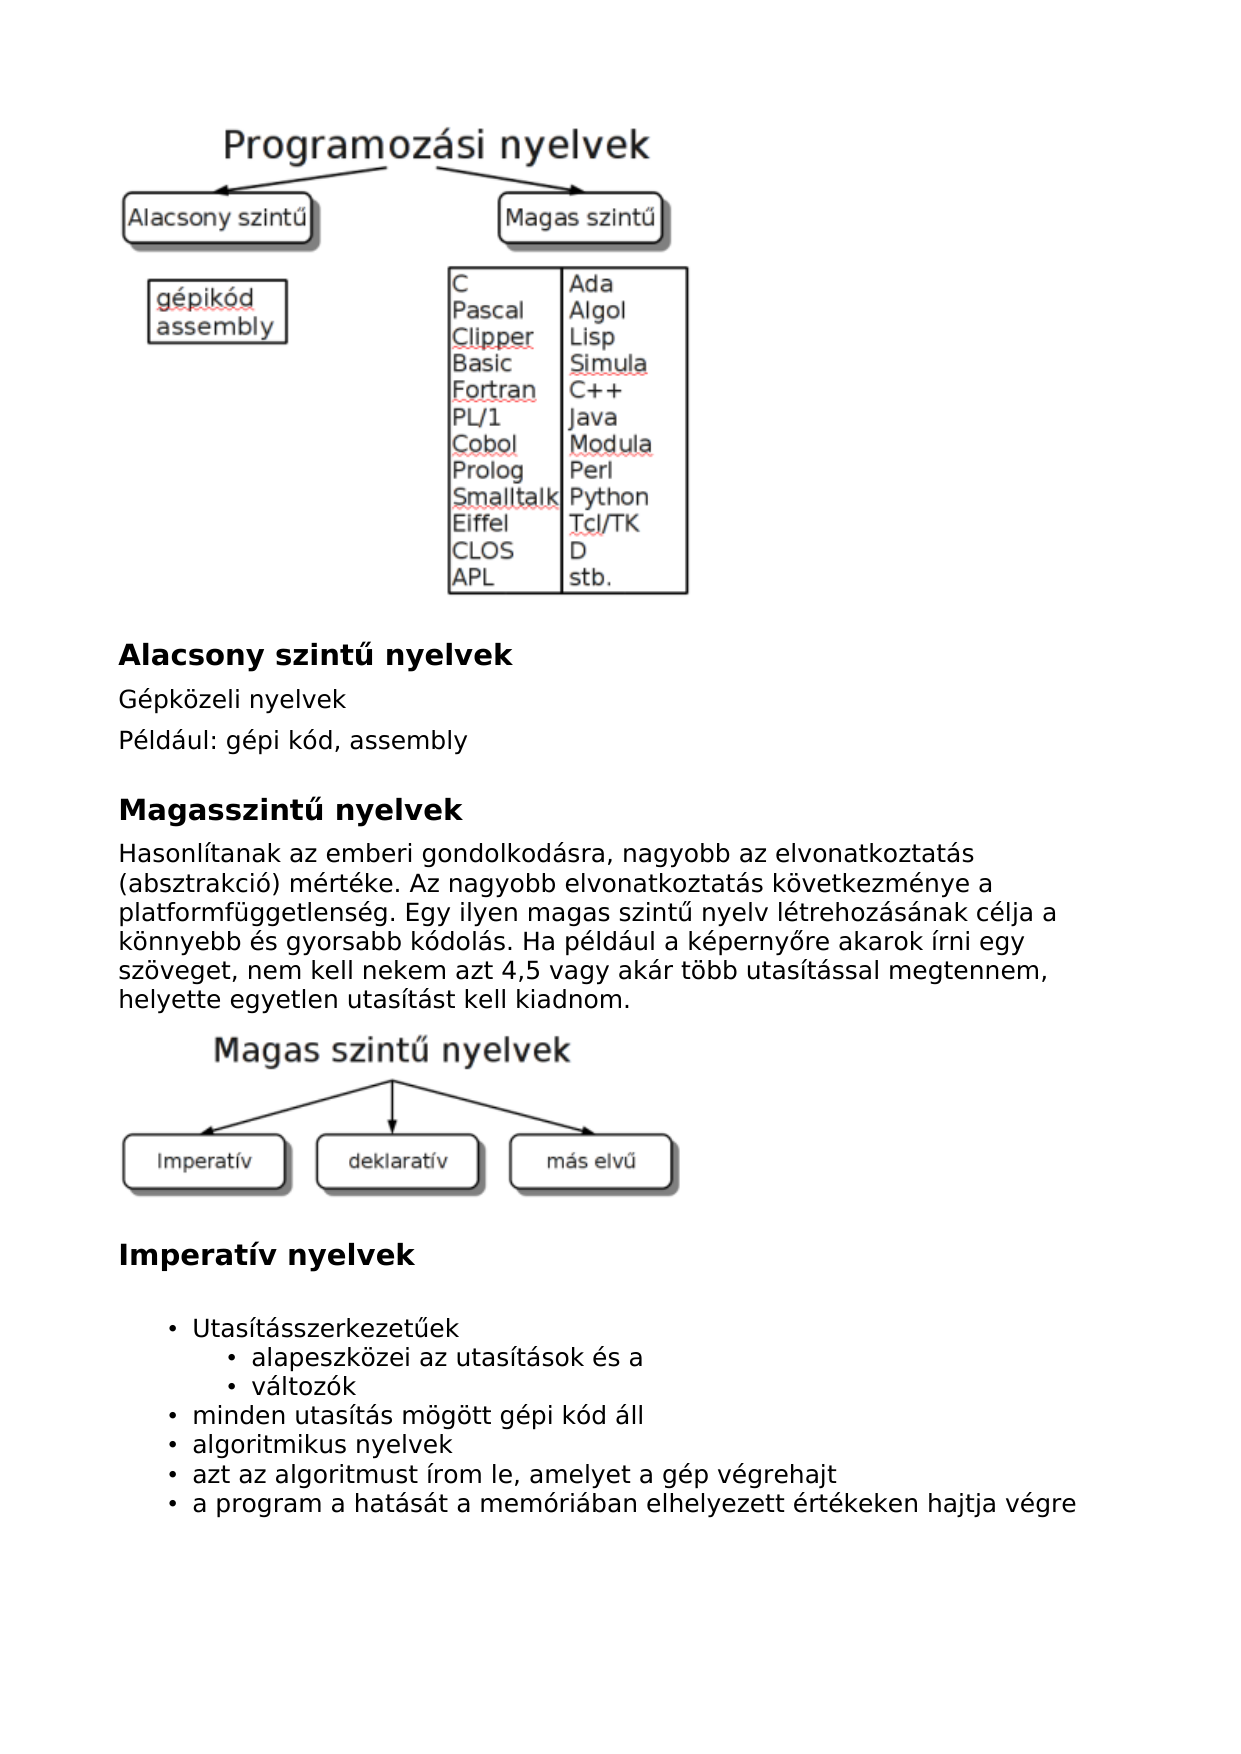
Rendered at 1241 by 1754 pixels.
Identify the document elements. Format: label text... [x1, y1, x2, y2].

text Hasonlítanak az emberi gondolkodásra, nagyobb az elvonatkoztatás (absztrakció) mértéke. Az nagyobb elvonatkoztatás következménye a platformfüggetlenség. Egy ilyen magas szintű nyelv létrehozásának célja a könnyebb és gyorsabb kódolás. Ha például a képernyőre akarok írni egy szöveget, nem kell nekem azt 4,5 vagy akár több utasítással megtennem, helyette egyetlen utasítást kell kiadnom. [118, 840, 1122, 1015]
text Gépközeli nyelvek [118, 685, 1122, 714]
list algoritmikus nyelvek [177, 1431, 1122, 1460]
list változók [236, 1372, 1122, 1402]
list minden utasítás mögött gépi kód áll [177, 1402, 1122, 1431]
list a program a hatását a memóriában elhelyezett értékeken hajtja végre [177, 1489, 1122, 1518]
subtitle Imperatív nyelvek [118, 1238, 1122, 1272]
list Utasításszerkezetűek [177, 1314, 1122, 1343]
text Például: gépi kód, assembly [118, 727, 1122, 756]
subtitle Alacsony szintű nyelvek [118, 638, 1122, 672]
picture [118, 1027, 683, 1201]
list alapeszközei az utasítások és a [236, 1343, 1122, 1372]
picture [118, 118, 698, 601]
subtitle Magasszintű nyelvek [118, 793, 1122, 827]
list azt az algoritmust írom le, amelyet a gép végrehajt [177, 1460, 1122, 1489]
